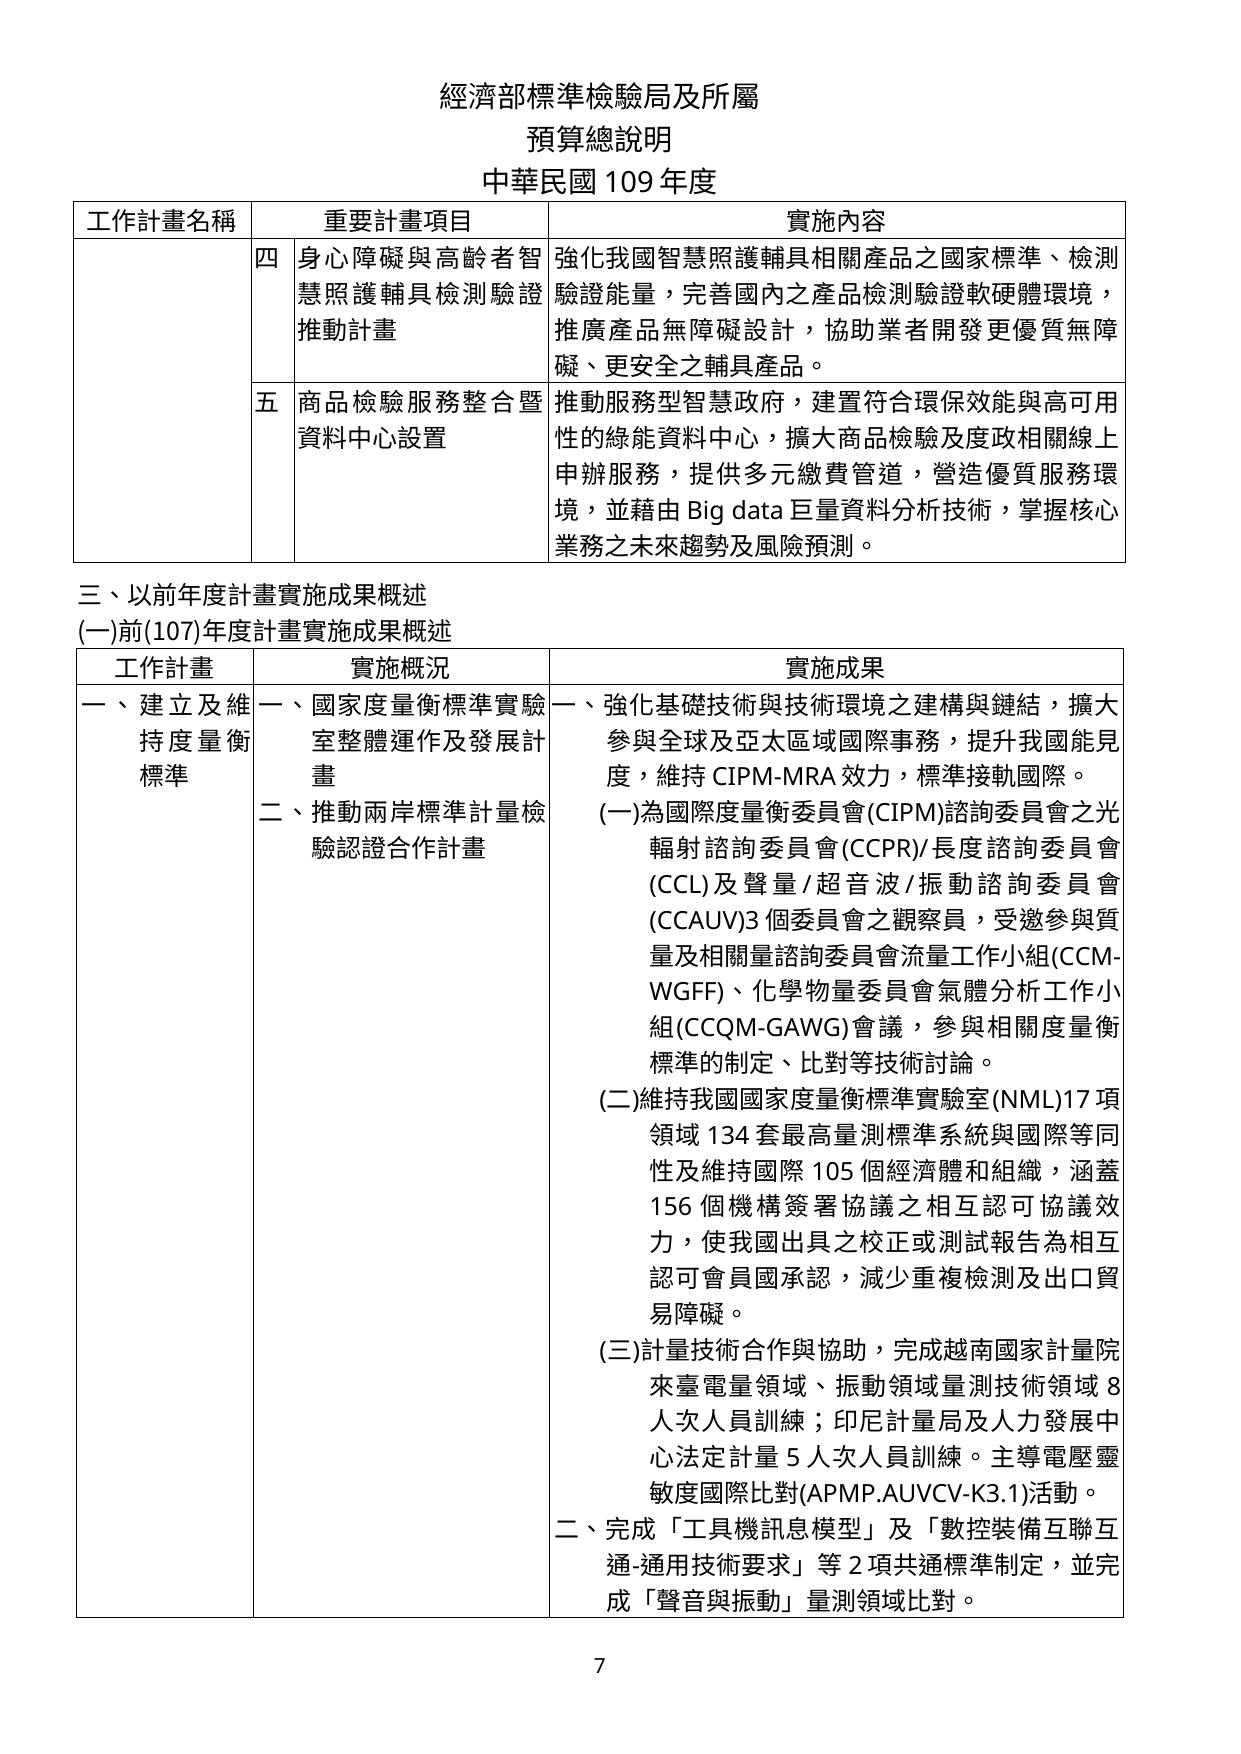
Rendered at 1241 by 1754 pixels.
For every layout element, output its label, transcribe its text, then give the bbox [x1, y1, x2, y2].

table_cell 一、建立及維持度量衡標準 [77, 685, 253, 1617]
table_cell [74, 382, 251, 562]
table_cell 五 [252, 383, 294, 562]
table_cell 四 [252, 239, 294, 382]
table_header 實施成果 [550, 649, 1123, 684]
table_cell 推動服務型智慧政府，建置符合環保效能與高可用性的綠能資料中心，擴大商品檢驗及度政相關線上申辦服務，提供多元繳費管道，營造優質服務環境，並藉由Big data巨量資料分析技術，掌握核心業務之未來趨勢及風險預測。 [549, 383, 1125, 562]
table_header 工作計畫名稱 [74, 202, 251, 238]
text (一)前(107)年度計畫實施成果概述 [77, 612, 1122, 647]
table_cell [74, 239, 251, 382]
table_cell 商品檢驗服務整合暨資料中心設置 [295, 383, 548, 562]
table_header 實施內容 [549, 202, 1125, 238]
table_cell 身心障礙與高齡者智慧照護輔具檢測驗證推動計畫 [295, 239, 548, 382]
text 三、以前年度計畫實施成果概述 [77, 576, 1122, 612]
table_cell 強化我國智慧照護輔具相關產品之國家標準、檢測驗證能量，完善國內之產品檢測驗證軟硬體環境，推廣產品無障礙設計，協助業者開發更優質無障礙、更安全之輔具產品。 [549, 239, 1125, 382]
table_header 重要計畫項目 [252, 202, 548, 238]
table_header 實施概況 [254, 649, 549, 684]
table_cell 一、國家度量衡標準實驗室整體運作及發展計畫 二、推動兩岸標準計量檢驗認證合作計畫 [254, 685, 549, 1617]
table_header 工作計畫 [77, 649, 253, 684]
table_cell 一、強化基礎技術與技術環境之建構與鏈結，擴大參與全球及亞太區域國際事務，提升我國能見度，維持CIPM-MRA效力，標準接軌國際。 (一)為國際度量衡委員會(CIPM)諮詢委員會之光輻射諮詢委員會(CCPR)/長度諮詢委員會(CCL)及聲量/超音波/振動諮詢委員會(CCAUV)3個委員會之觀察員，受邀參與質量及相關量諮詢委員會流量工作小組(CCM-WGFF)、化學物量委員會氣體分析工作小組(CCQM-GAWG)會議，參與相關度量衡標準的制定、比對等技術討論。 (二)維持我國國家度量衡標準實驗室(NML)17項領域134套最高量測標準系統與國際等同性及維持國際105個經濟體和組織，涵蓋156個機構簽署協議之相互認可協議效力，使我國出具之校正或測試報告為相互認可會員國承認，減少重複檢測及出口貿易障礙。 (三)計量技術合作與協助，完成越南國家計量院來臺電量領域、振動領域量測技術領域8人次人員訓練；印尼計量局及人力發展中心法定計量5人次人員訓練。主導電壓靈敏度國際比對(APMP.AUVCV-K3.1)活動。 二、完成「工具機訊息模型」及「數控裝備互聯互通-通用技術要求」等2項共通標準制定，並完成「聲音與振動」量測領域比對。 [550, 685, 1123, 1617]
